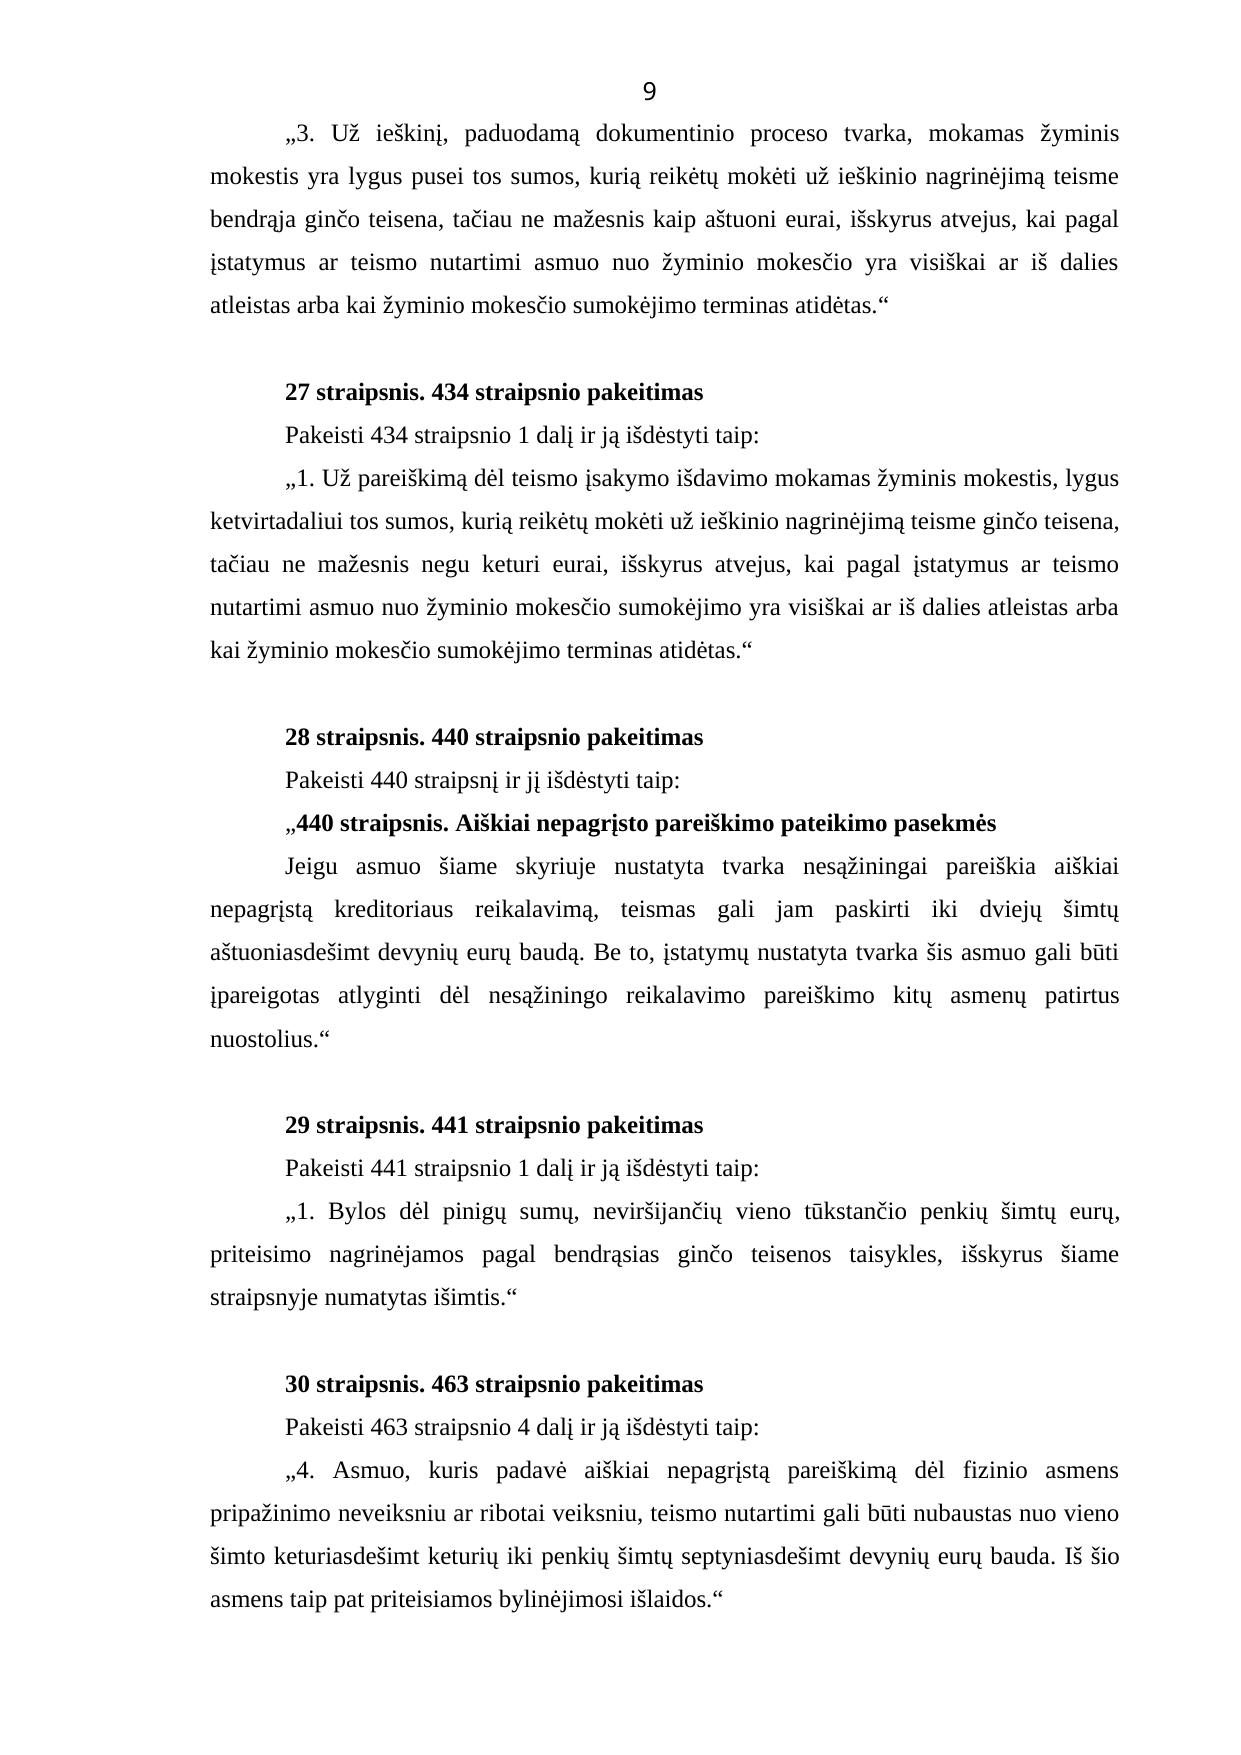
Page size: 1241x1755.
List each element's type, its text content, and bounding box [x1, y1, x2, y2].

text Jeigu asmuo šiame skyriuje nustatyta tvarka nesąžiningai pareiškia aiškiai nepagrįstą kreditoriaus reikalavimą, teismas gali jam paskirti iki dviejų šimtų aštuoniasdešimt devynių eurų baudą. Be to, įstatymų nustatyta tvarka šis asmuo gali būti įpareigotas atlyginti dėl nesąžiningo reikalavimo pareiškimo kitų asmenų patirtus nuostolius.“ [210, 851, 1120, 1052]
text „440 straipsnis. Aiškiai nepagrįsto pareiškimo pateikimo pasekmės [210, 808, 1120, 837]
text 29 straipsnis. 441 straipsnio pakeitimas [210, 1110, 1120, 1139]
text Pakeisti 440 straipsnį ir jį išdėstyti taip: [210, 765, 1120, 794]
text 27 straipsnis. 434 straipsnio pakeitimas [210, 377, 1120, 406]
text Pakeisti 463 straipsnio 4 dalį ir ją išdėstyti taip: [210, 1412, 1120, 1441]
text „1. Už pareiškimą dėl teismo įsakymo išdavimo mokamas žyminis mokestis, lygus ketvirtadaliui tos sumos, kurią reikėtų mokėti už ieškinio nagrinėjimą teisme ginčo teisena, tačiau ne mažesnis negu keturi eurai, išskyrus atvejus, kai pagal įstatymus ar teismo nutartimi asmuo nuo žyminio mokesčio sumokėjimo yra visiškai ar iš dalies atleistas arba kai žyminio mokesčio sumokėjimo terminas atidėtas.“ [210, 463, 1120, 664]
text Pakeisti 441 straipsnio 1 dalį ir ją išdėstyti taip: [210, 1153, 1120, 1182]
text 30 straipsnis. 463 straipsnio pakeitimas [210, 1369, 1120, 1397]
text „3. Už ieškinį, paduodamą dokumentinio proceso tvarka, mokamas žyminis mokestis yra lygus pusei tos sumos, kurią reikėtų mokėti už ieškinio nagrinėjimą teisme bendrąja ginčo teisena, tačiau ne mažesnis kaip aštuoni eurai, išskyrus atvejus, kai pagal įstatymus ar teismo nutartimi asmuo nuo žyminio mokesčio yra visiškai ar iš dalies atleistas arba kai žyminio mokesčio sumokėjimo terminas atidėtas.“ [210, 118, 1120, 319]
text 28 straipsnis. 440 straipsnio pakeitimas [210, 722, 1120, 751]
text Pakeisti 434 straipsnio 1 dalį ir ją išdėstyti taip: [210, 420, 1120, 449]
text „1. Bylos dėl pinigų sumų, neviršijančių vieno tūkstančio penkių šimtų eurų, priteisimo nagrinėjamos pagal bendrąsias ginčo teisenos taisykles, išskyrus šiame straipsnyje numatytas išimtis.“ [210, 1196, 1120, 1311]
text „4. Asmuo, kuris padavė aiškiai nepagrįstą pareiškimą dėl fizinio asmens pripažinimo neveiksniu ar ribotai veiksniu, teismo nutartimi gali būti nubaustas nuo vieno šimto keturiasdešimt keturių iki penkių šimtų septyniasdešimt devynių eurų bauda. Iš šio asmens taip pat priteisiamos bylinėjimosi išlaidos.“ [210, 1455, 1120, 1613]
